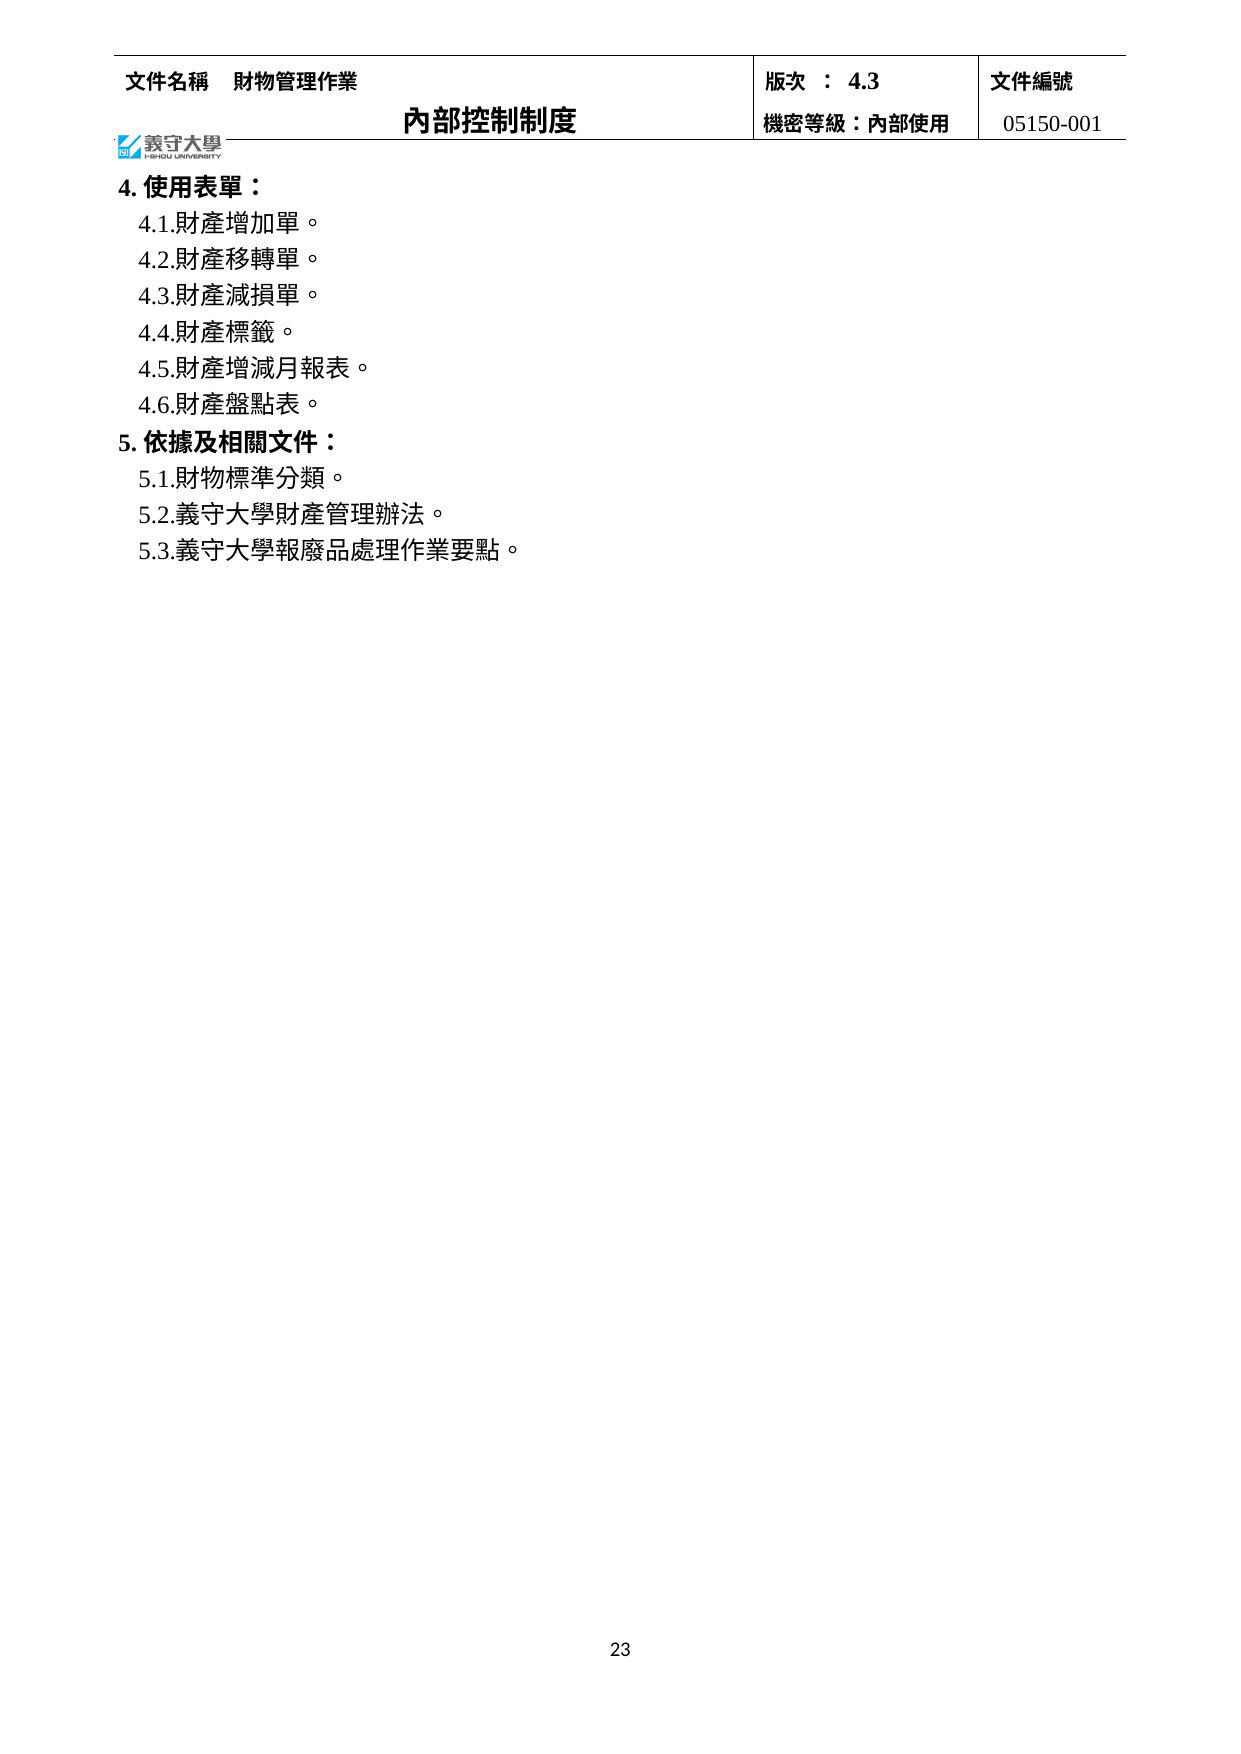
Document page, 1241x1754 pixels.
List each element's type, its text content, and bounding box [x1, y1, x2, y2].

text 5.1.財物標準分類。 [138, 458, 1122, 494]
text 4. 使用表單： [118, 166, 1122, 203]
text 4.5.財產增減月報表。 [138, 348, 1122, 384]
text 4.4.財產標籤。 [138, 312, 1122, 348]
text 5.2.義守大學財產管理辦法。 [138, 494, 1122, 531]
text 4.2.財產移轉單。 [138, 239, 1122, 276]
text 5.3.義守大學報廢品處理作業要點。 [138, 531, 1122, 567]
text 4.6.財產盤點表。 [138, 384, 1122, 421]
text 4.1.財產增加單。 [138, 203, 1122, 239]
text 5. 依據及相關文件： [118, 421, 1122, 458]
text 4.3.財產減損單。 [138, 276, 1122, 312]
